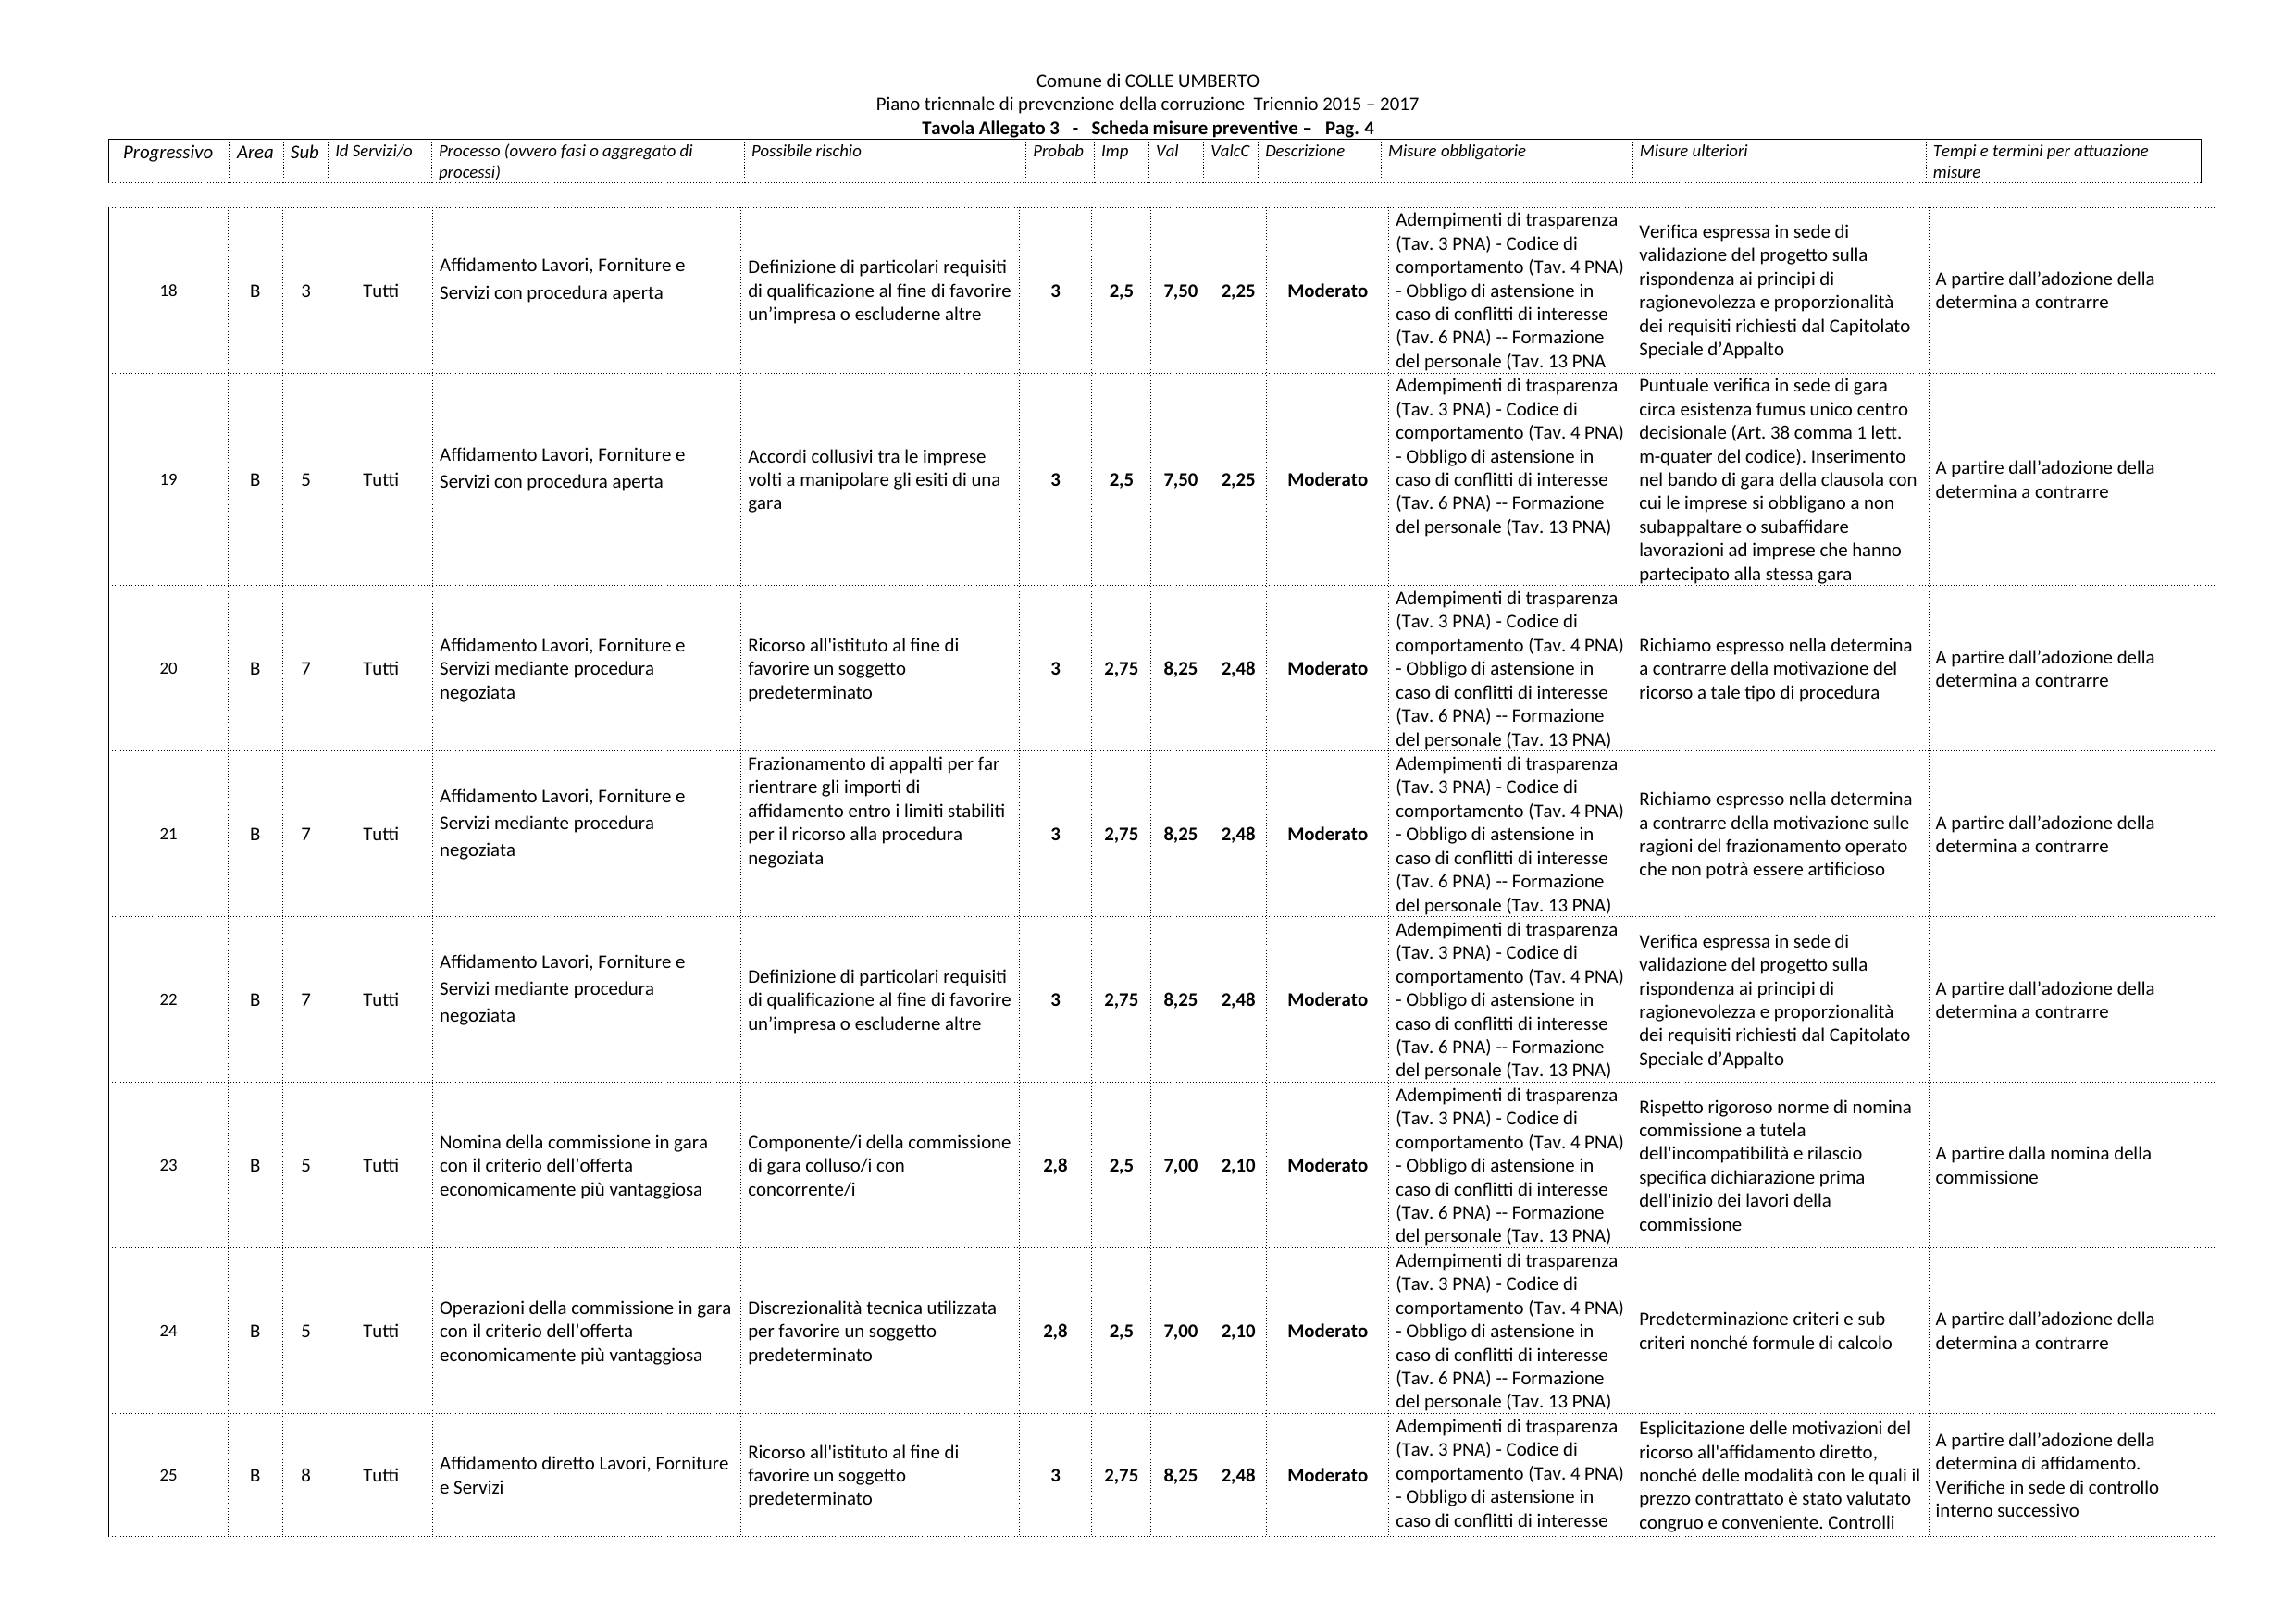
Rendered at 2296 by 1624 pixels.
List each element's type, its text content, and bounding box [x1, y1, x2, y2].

table_cell 8 [282, 1413, 329, 1536]
table_cell 2,25 [1210, 207, 1266, 372]
table_cell 3 [1019, 585, 1091, 750]
table_cell B [228, 1247, 282, 1413]
table_cell 2,5 [1092, 373, 1151, 585]
table_cell 2,5 [1092, 207, 1151, 372]
table_cell 24 [109, 1247, 228, 1413]
table_cell A partire dall’adozione della determina a contrarre [1929, 1247, 2215, 1413]
table_cell 23 [109, 1082, 228, 1247]
table_cell Tutti [329, 373, 433, 585]
table_cell B [228, 1413, 282, 1536]
table_cell A partire dall’adozione della determina a contrarre [1929, 585, 2215, 750]
table_cell 7,50 [1151, 207, 1210, 372]
table_cell 5 [282, 1082, 329, 1247]
table_cell Affidamento Lavori, Forniture e Servizi mediante procedura negoziata [433, 750, 741, 916]
table_cell 3 [1019, 207, 1091, 372]
table_cell 8,25 [1151, 750, 1210, 916]
table_cell Adempimenti di trasparenza (Tav. 3 PNA) - Codice di comportamento (Tav. 4 PNA) - Obbligo di astensione in caso di conflitti di interesse (Tav. 6 PNA) -- Formazione del personale (Tav. 13 PNA) [1389, 1082, 1632, 1247]
table_cell 22 [109, 916, 228, 1082]
table_cell B [228, 373, 282, 585]
table_cell Adempimenti di trasparenza (Tav. 3 PNA) - Codice di comportamento (Tav. 4 PNA) - Obbligo di astensione in caso di conflitti di interesse (Tav. 6 PNA) -- Formazione del personale (Tav. 13 PNA) [1389, 1247, 1632, 1413]
table_cell 2,75 [1092, 585, 1151, 750]
table_cell Tutti [329, 1413, 433, 1536]
table_cell 5 [282, 1247, 329, 1413]
table_cell Adempimenti di trasparenza (Tav. 3 PNA) - Codice di comportamento (Tav. 4 PNA) - Obbligo di astensione in caso di conflitti di interesse (Tav. 6 PNA) -- Formazione del personale (Tav. 13 PNA [1389, 207, 1632, 372]
table_cell 2,48 [1210, 1413, 1266, 1536]
table_cell 2,48 [1210, 585, 1266, 750]
table_cell Tutti [329, 585, 433, 750]
table_cell Richiamo espresso nella determina a contrarre della motivazione sulle ragioni del frazionamento operato che non potrà essere artificioso [1632, 750, 1929, 916]
table_cell Moderato [1266, 1413, 1389, 1536]
table_cell Affidamento Lavori, Forniture e Servizi mediante procedura negoziata [433, 585, 741, 750]
table_cell A partire dall’adozione della determina a contrarre [1929, 373, 2215, 585]
table_cell A partire dalla nomina della commissione [1929, 1082, 2215, 1247]
table_cell 2,8 [1019, 1082, 1091, 1247]
table_cell Richiamo espresso nella determina a contrarre della motivazione del ricorso a tale tipo di procedura [1632, 585, 1929, 750]
table_cell Predeterminazione criteri e sub criteri nonché formule di calcolo [1632, 1247, 1929, 1413]
table_cell 3 [1019, 750, 1091, 916]
table_cell A partire dall’adozione della determina a contrarre [1929, 916, 2215, 1082]
table_cell Affidamento Lavori, Forniture e Servizi con procedura aperta [433, 207, 741, 372]
table_cell 2,10 [1210, 1247, 1266, 1413]
table_cell Affidamento diretto Lavori, Forniture e Servizi [433, 1413, 741, 1536]
table_cell 20 [109, 585, 228, 750]
table_cell 2,48 [1210, 750, 1266, 916]
table_cell 21 [109, 750, 228, 916]
table_cell Moderato [1266, 916, 1389, 1082]
table_cell Adempimenti di trasparenza (Tav. 3 PNA) - Codice di comportamento (Tav. 4 PNA) - Obbligo di astensione in caso di conflitti di interesse (Tav. 6 PNA) -- Formazione del personale (Tav. 13 PNA) [1389, 916, 1632, 1082]
table_cell B [228, 585, 282, 750]
table_cell 2,48 [1210, 916, 1266, 1082]
table_cell Tutti [329, 207, 433, 372]
table_cell 2,75 [1092, 916, 1151, 1082]
table_cell A partire dall’adozione della determina a contrarre [1929, 750, 2215, 916]
table_cell Tutti [329, 916, 433, 1082]
table_cell B [228, 1082, 282, 1247]
table_cell 8,25 [1151, 916, 1210, 1082]
table_cell Accordi collusivi tra le imprese volti a manipolare gli esiti di una gara [741, 373, 1019, 585]
table_cell 8,25 [1151, 1413, 1210, 1536]
table_cell Rispetto rigoroso norme di nomina commissione a tutela dell'incompatibilità e rilascio specifica dichiarazione prima dell'inizio dei lavori della commissione [1632, 1082, 1929, 1247]
table_cell Ricorso all'istituto al fine di favorire un soggetto predeterminato [741, 585, 1019, 750]
table_cell 7,00 [1151, 1247, 1210, 1413]
table_cell Operazioni della commissione in gara con il criterio dell’offerta economicamente più vantaggiosa [433, 1247, 741, 1413]
table_cell Moderato [1266, 585, 1389, 750]
table_cell 25 [109, 1413, 228, 1536]
table_cell 7,50 [1151, 373, 1210, 585]
table_cell 7 [282, 750, 329, 916]
table_cell Discrezionalità tecnica utilizzata per favorire un soggetto predeterminato [741, 1247, 1019, 1413]
table_cell B [228, 207, 282, 372]
table_cell Definizione di particolari requisiti di qualificazione al fine di favorire un’impresa o escluderne altre [741, 916, 1019, 1082]
table_cell Moderato [1266, 1082, 1389, 1247]
table_cell Adempimenti di trasparenza (Tav. 3 PNA) - Codice di comportamento (Tav. 4 PNA) - Obbligo di astensione in caso di conflitti di interesse [1389, 1413, 1632, 1536]
table_cell Puntuale verifica in sede di gara circa esistenza fumus unico centro decisionale (Art. 38 comma 1 lett. m-quater del codice). Inserimento nel bando di gara della clausola con cui le imprese si obbligano a non subappaltare o subaffidare lavorazioni ad imprese che hanno partecipato alla stessa gara [1632, 373, 1929, 585]
table_cell Definizione di particolari requisiti di qualificazione al fine di favorire un’impresa o escluderne altre [741, 207, 1019, 372]
table_cell Verifica espressa in sede di validazione del progetto sulla rispondenza ai principi di ragionevolezza e proporzionalità dei requisiti richiesti dal Capitolato Speciale d’Appalto [1632, 916, 1929, 1082]
table_cell 3 [1019, 1413, 1091, 1536]
table_cell Verifica espressa in sede di validazione del progetto sulla rispondenza ai principi di ragionevolezza e proporzionalità dei requisiti richiesti dal Capitolato Speciale d’Appalto [1632, 207, 1929, 372]
table_cell A partire dall’adozione della determina di affidamento. Verifiche in sede di controllo interno successivo [1929, 1413, 2215, 1536]
table_cell Affidamento Lavori, Forniture e Servizi mediante procedura negoziata [433, 916, 741, 1082]
table_cell 18 [109, 207, 228, 372]
table_cell 2,25 [1210, 373, 1266, 585]
table_cell 5 [282, 373, 329, 585]
table_cell B [228, 750, 282, 916]
table_cell B [228, 916, 282, 1082]
table_cell 2,10 [1210, 1082, 1266, 1247]
table_cell Moderato [1266, 373, 1389, 585]
table_cell 7 [282, 916, 329, 1082]
table_cell Adempimenti di trasparenza (Tav. 3 PNA) - Codice di comportamento (Tav. 4 PNA) - Obbligo di astensione in caso di conflitti di interesse (Tav. 6 PNA) -- Formazione del personale (Tav. 13 PNA) [1389, 585, 1632, 750]
table_cell 19 [109, 373, 228, 585]
table_cell 2,8 [1019, 1247, 1091, 1413]
table_cell Nomina della commissione in gara con il criterio dell’offerta economicamente più vantaggiosa [433, 1082, 741, 1247]
table_cell Componente/i della commissione di gara colluso/i con concorrente/i [741, 1082, 1019, 1247]
table_cell Tutti [329, 1247, 433, 1413]
table_cell Moderato [1266, 207, 1389, 372]
table_cell 7,00 [1151, 1082, 1210, 1247]
table_cell 8,25 [1151, 585, 1210, 750]
table_cell 3 [282, 207, 329, 372]
table_cell A partire dall’adozione della determina a contrarre [1929, 207, 2215, 372]
table_cell Moderato [1266, 1247, 1389, 1413]
table_cell Adempimenti di trasparenza (Tav. 3 PNA) - Codice di comportamento (Tav. 4 PNA) - Obbligo di astensione in caso di conflitti di interesse (Tav. 6 PNA) -- Formazione del personale (Tav. 13 PNA) [1389, 373, 1632, 585]
table_cell Adempimenti di trasparenza (Tav. 3 PNA) - Codice di comportamento (Tav. 4 PNA) - Obbligo di astensione in caso di conflitti di interesse (Tav. 6 PNA) -- Formazione del personale (Tav. 13 PNA) [1389, 750, 1632, 916]
table_cell 2,75 [1092, 1413, 1151, 1536]
table_cell 2,5 [1092, 1247, 1151, 1413]
table_cell 2,75 [1092, 750, 1151, 916]
table_cell Esplicitazione delle motivazioni del ricorso all'affidamento diretto, nonché delle modalità con le quali il prezzo contrattato è stato valutato congruo e conveniente. Controlli [1632, 1413, 1929, 1536]
table_cell Tutti [329, 750, 433, 916]
table_cell Frazionamento di appalti per far rientrare gli importi di affidamento entro i limiti stabiliti per il ricorso alla procedura negoziata [741, 750, 1019, 916]
table_cell Ricorso all'istituto al fine di favorire un soggetto predeterminato [741, 1413, 1019, 1536]
table_cell 2,5 [1092, 1082, 1151, 1247]
table_cell Affidamento Lavori, Forniture e Servizi con procedura aperta [433, 373, 741, 585]
table_cell Moderato [1266, 750, 1389, 916]
table_cell 7 [282, 585, 329, 750]
table_cell 3 [1019, 373, 1091, 585]
table_cell Tutti [329, 1082, 433, 1247]
table_cell 3 [1019, 916, 1091, 1082]
